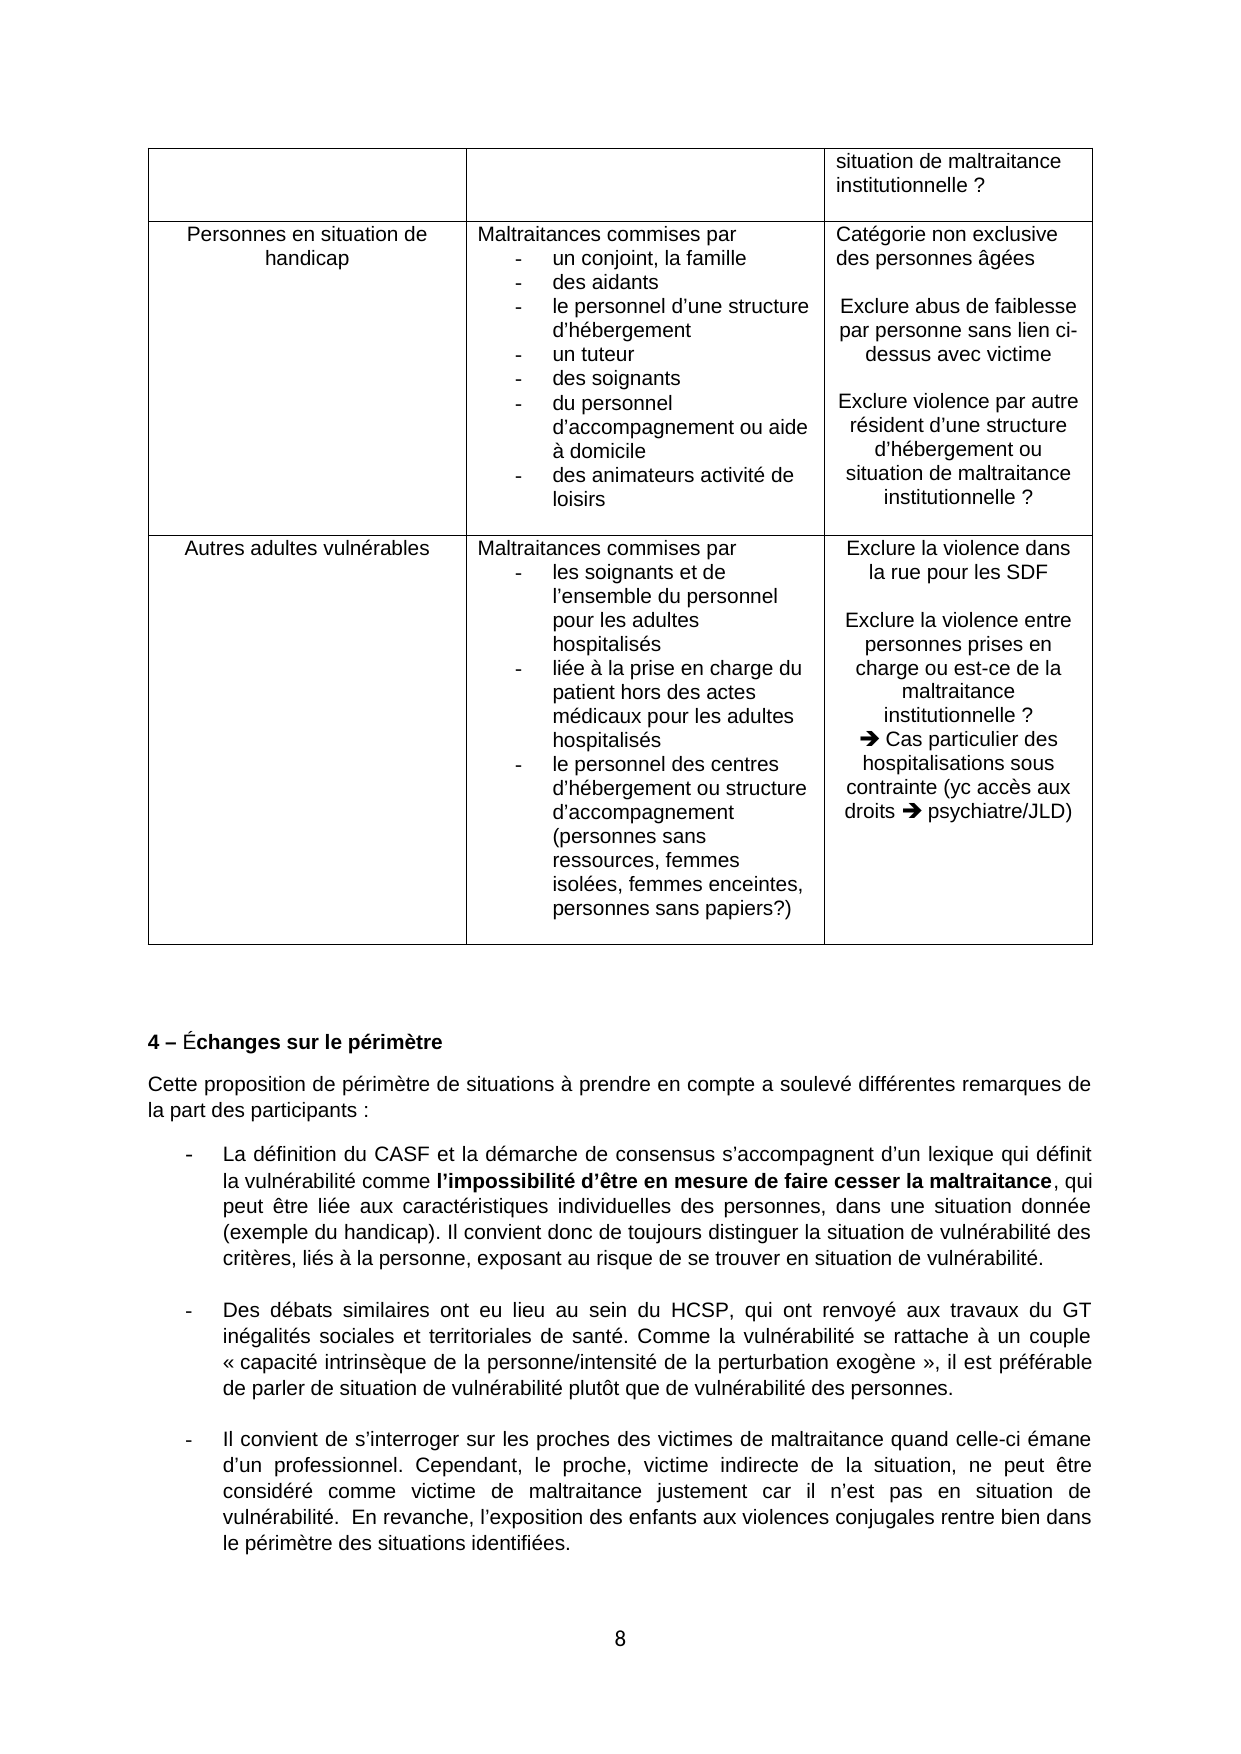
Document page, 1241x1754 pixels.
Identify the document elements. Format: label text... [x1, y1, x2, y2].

table_cell Exclure la violence dans la rue pour les SDF Exclure la violence entre personnes prises en charge ou est-ce de la maltraitance institutionnelle ?  Cas particulier des hospitalisations sous contrainte (yc accès aux droits  psychiatre/JLD) [825, 536, 1092, 943]
table_cell [467, 149, 824, 221]
text Cette proposition de périmètre de situations à prendre en compte a soulevé différentes remarques de la part des participants : [148, 1072, 1093, 1122]
table_cell Autres adultes vulnérables [149, 536, 466, 943]
list Des débats similaires ont eu lieu au sein du HCSP, qui ont renvoyé aux travaux du GT inégalités sociales et territoriales de santé. Comme la vulnérabilité se rattache à un couple « capacité intrinsèque de la personne/intensité de la perturbation exogène », il est préférable de parler de situation de vulnérabilité plutôt que de vulnérabilité des personnes. [185, 1298, 1093, 1399]
table_cell Personnes en situation de handicap [149, 222, 466, 534]
table_cell Catégorie non exclusive des personnes âgées Exclure abus de faiblesse par personne sans lien ci-dessus avec victime Exclure violence par autre résident d’une structure d’hébergement ou situation de maltraitance institutionnelle ? [825, 222, 1092, 534]
table_cell Maltraitances commises par les soignants et de l’ensemble du personnel pour les adultes hospitalisés liée à la prise en charge du patient hors des actes médicaux pour les adultes hospitalisés le personnel des centres d’hébergement ou structure d’accompagnement (personnes sans ressources, femmes isolées, femmes enceintes, personnes sans papiers?) [467, 536, 824, 943]
table_cell situation de maltraitance institutionnelle ? [825, 149, 1092, 221]
table_cell Maltraitances commises par un conjoint, la famille des aidants le personnel d’une structure d’hébergement un tuteur des soignants du personnel d’accompagnement ou aide à domicile des animateurs activité de loisirs [467, 222, 824, 534]
table_cell [149, 149, 466, 221]
text 4 – Échanges sur le périmètre [148, 1029, 1093, 1053]
list Il convient de s’interroger sur les proches des victimes de maltraitance quand celle-ci émane d’un professionnel. Cependant, le proche, victime indirecte de la situation, ne peut être considéré comme victime de maltraitance justement car il n’est pas en situation de vulnérabilité. En revanche, l’exposition des enfants aux violences conjugales rentre bien dans le périmètre des situations identifiées. [185, 1427, 1093, 1554]
list La définition du CASF et la démarche de consensus s’accompagnent d’un lexique qui définit la vulnérabilité comme l’impossibilité d’être en mesure de faire cesser la maltraitance, qui peut être liée aux caractéristiques individuelles des personnes, dans une situation donnée (exemple du handicap). Il convient donc de toujours distinguer la situation de vulnérabilité des critères, liés à la personne, exposant au risque de se trouver en situation de vulnérabilité. [185, 1140, 1093, 1270]
